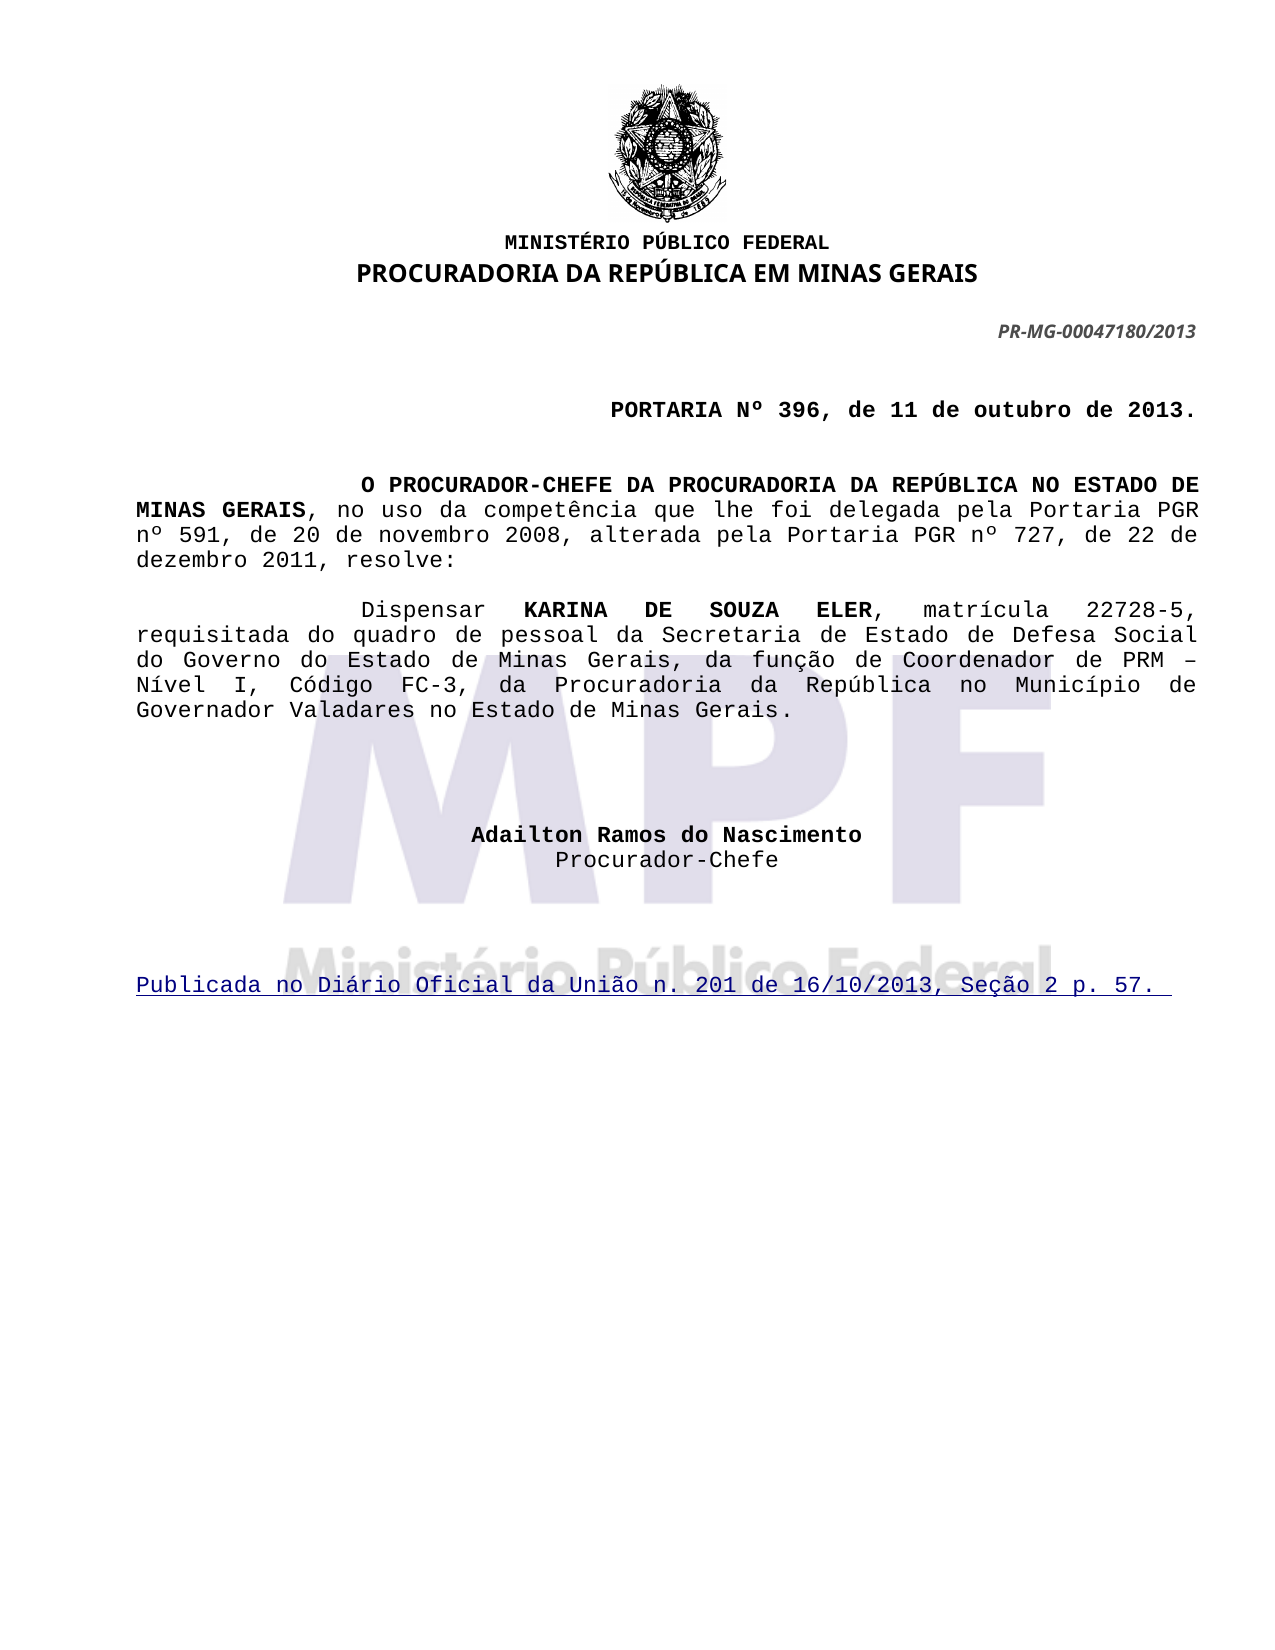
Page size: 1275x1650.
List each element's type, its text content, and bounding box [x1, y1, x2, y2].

picture [283, 873, 1051, 973]
text O PROCURADOR-CHEFE DA PROCURADORIA DA REPÚBLICA NO ESTADO DE MINAS GERAIS, no uso da competência que lhe foi delegada pela Portaria PGR nº 591, de 20 de novembro 2008, alterada pela Portaria PGR nº 727, de 22 de dezembro 2011, resolve: [136, 473, 1201, 573]
text PORTARIA Nº 396, de 11 de outubro de 2013. [136, 398, 1198, 423]
text Publicada no Diário Oficial da União n. 201 de 16/10/2013, Seção 2 p. 57. [136, 973, 1198, 998]
text Procurador-Chefe [136, 848, 1198, 873]
picture [283, 723, 1051, 823]
text Dispensar KARINA DE SOUZA ELER, matrícula 22728-5, requisitada do quadro de pessoal da Secretaria de Estado de Defesa Social do Governo do Estado de Minas Gerais, da função de Coordenador de PRM – Nível I, Código FC-3, da Procuradoria da República no Município de Governador Valadares no Estado de Minas Gerais. [136, 598, 1198, 723]
picture [608, 84, 727, 223]
text PR-MG-00047180/2013 [136, 318, 1198, 344]
text Adailton Ramos do Nascimento [136, 823, 1198, 848]
